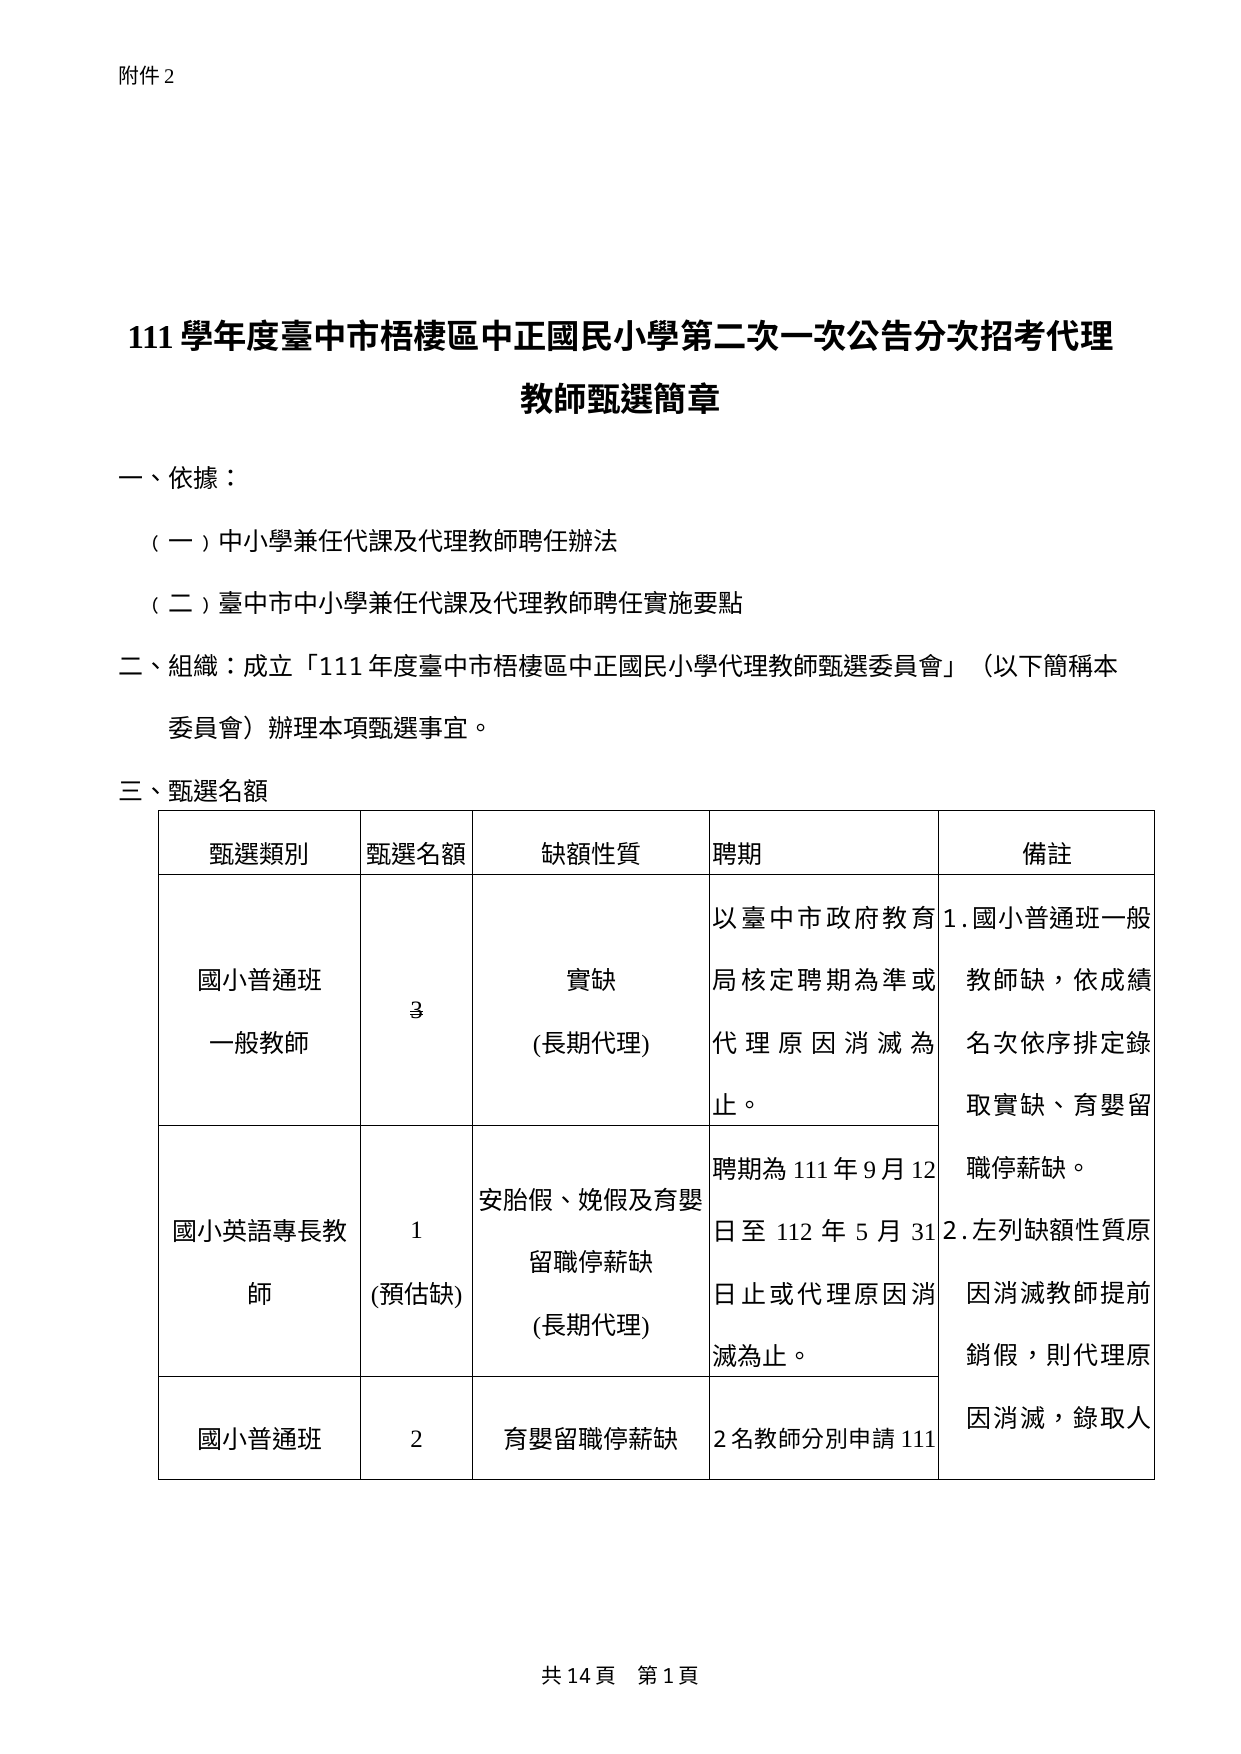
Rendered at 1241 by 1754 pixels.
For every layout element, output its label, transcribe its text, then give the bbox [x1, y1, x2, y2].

table_cell 2 [361, 1377, 472, 1479]
table_cell 以臺中市政府教育局核定聘期為準或代理原因消滅為止。 [710, 875, 938, 1124]
table_cell 聘期為111年9月12日至112年5月31日止或代理原因消滅為止。 [710, 1126, 938, 1376]
table_cell 國小英語專長教師 [159, 1126, 360, 1376]
table_cell 1.國小普通班一般教師缺，依成績名次依序排定錄取實缺、育嬰留職停薪缺。 2.左列缺額性質原因消滅教師提前銷假，則代理原因消滅，錄取人 [939, 875, 1154, 1479]
table_cell 育嬰留職停薪缺 [473, 1377, 709, 1479]
table_cell 1 (預估缺) [361, 1126, 472, 1376]
table_cell 2名教師分別申請111 [710, 1377, 938, 1479]
text 二、組織：成立「111年度臺中市梧棲區中正國民小學代理教師甄選委員會」（以下簡稱本委員會）辦理本項甄選事宜。 [118, 622, 1122, 747]
table_cell 實缺 (長期代理) [473, 875, 709, 1124]
table_header 備註 [939, 811, 1154, 873]
text 三、甄選名額 [118, 747, 1122, 810]
text ﹙二﹚臺中市中小學兼任代課及代理教師聘任實施要點 [143, 560, 1122, 622]
table_header 甄選名額 [361, 811, 472, 873]
table_header 甄選類別 [159, 811, 360, 873]
table_cell 3 [361, 875, 472, 1124]
table_header 聘期 [710, 811, 938, 873]
table_cell 安胎假、娩假及育嬰留職停薪缺 (長期代理) [473, 1126, 709, 1376]
text 111學年度臺中市梧棲區中正國民小學第二次一次公告分次招考代理教師甄選簡章 [118, 293, 1122, 418]
table_header 缺額性質 [473, 811, 709, 873]
text 一、依據： [118, 435, 1122, 497]
table_cell 國小普通班 [159, 1377, 360, 1479]
text ﹙一﹚中小學兼任代課及代理教師聘任辦法 [143, 497, 1122, 560]
table_cell 國小普通班 一般教師 [159, 875, 360, 1124]
